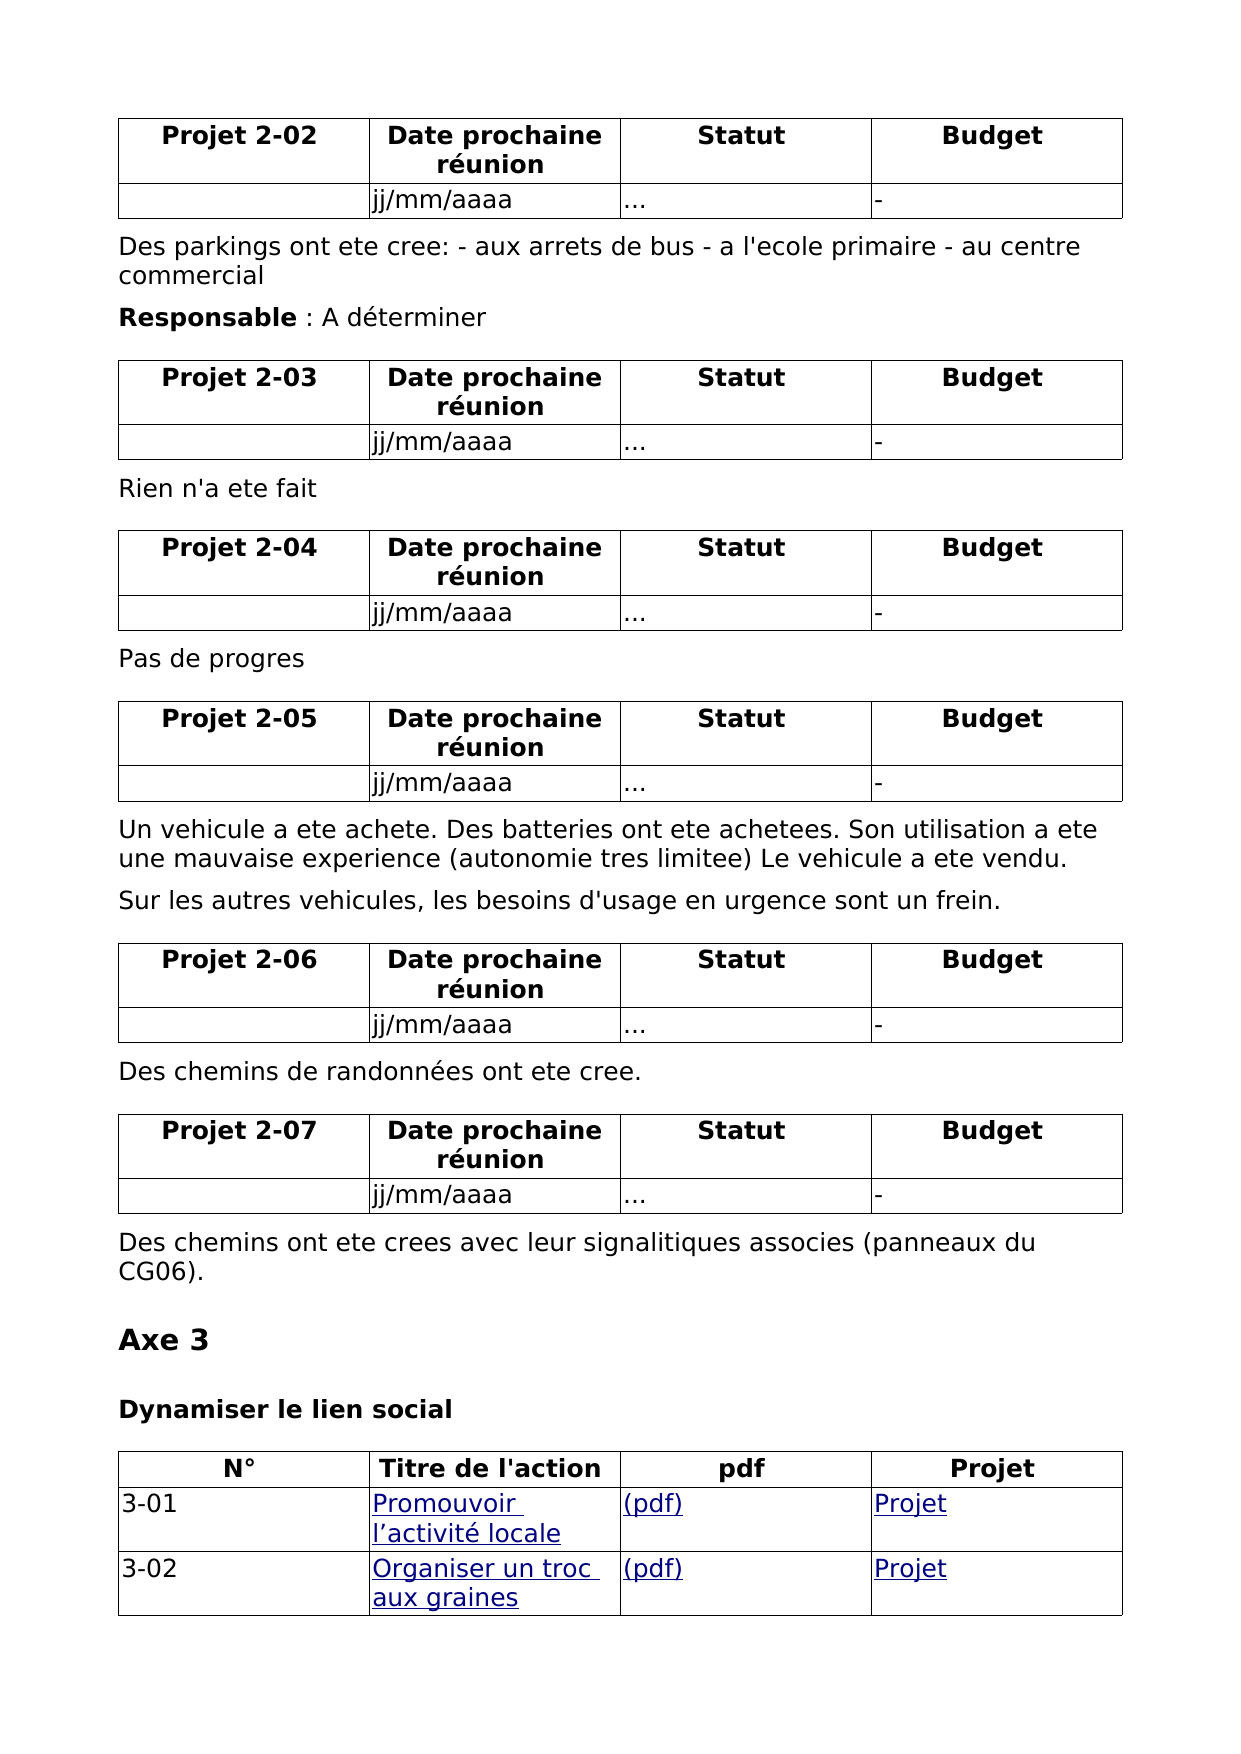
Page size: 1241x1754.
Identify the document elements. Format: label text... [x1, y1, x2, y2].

table_cell (pdf) [621, 1488, 871, 1551]
text Rien n'a ete fait [118, 474, 1122, 503]
table_cell ... [621, 1008, 871, 1042]
table_cell [119, 425, 369, 459]
table_header Statut [621, 1115, 871, 1178]
table_cell [119, 184, 369, 217]
table_cell - [872, 1008, 1122, 1042]
subtitle Axe 3 [118, 1323, 1122, 1357]
table_header Statut [621, 702, 871, 765]
table_cell ... [621, 425, 871, 459]
text Sur les autres vehicules, les besoins d'usage en urgence sont un frein. [118, 886, 1122, 915]
table_header Statut [621, 944, 871, 1007]
table_header Projet 2-06 [119, 944, 369, 1007]
text Des parkings ont ete cree: - aux arrets de bus - a l'ecole primaire - au centre commercial [118, 232, 1122, 291]
table_header Statut [621, 531, 871, 595]
table_cell - [872, 596, 1122, 630]
table_header N° [119, 1452, 369, 1487]
table_cell [119, 596, 369, 630]
table_cell jj/mm/aaaa [370, 1179, 620, 1213]
table_header Budget [872, 361, 1122, 424]
table_header Budget [872, 119, 1122, 182]
table_cell jj/mm/aaaa [370, 425, 620, 459]
table_header pdf [621, 1452, 871, 1487]
table_cell ... [621, 766, 871, 801]
table_cell jj/mm/aaaa [370, 596, 620, 630]
table_cell - [872, 425, 1122, 459]
table_header Date prochaine réunion [370, 119, 620, 182]
table_header Projet [872, 1452, 1122, 1487]
table_cell - [872, 766, 1122, 801]
table_header Date prochaine réunion [370, 1115, 620, 1178]
table_cell [119, 766, 369, 801]
table_header Projet 2-02 [119, 119, 369, 182]
table_header Projet 2-04 [119, 531, 369, 595]
table_header Projet 2-05 [119, 702, 369, 765]
subtitle Dynamiser le lien social [118, 1395, 1122, 1424]
text Des chemins de randonnées ont ete cree. [118, 1057, 1122, 1086]
table_cell Organiser un troc aux graines [370, 1552, 620, 1615]
table_cell - [872, 184, 1122, 217]
table_header Budget [872, 944, 1122, 1007]
table_header Projet 2-07 [119, 1115, 369, 1178]
text Des chemins ont ete crees avec leur signalitiques associes (panneaux du CG06). [118, 1228, 1122, 1286]
table_header Budget [872, 531, 1122, 595]
table_header Projet 2-03 [119, 361, 369, 424]
table_cell (pdf) [621, 1552, 871, 1615]
table_cell 3-02 [119, 1552, 369, 1615]
table_header Date prochaine réunion [370, 944, 620, 1007]
table_header Titre de l'action [370, 1452, 620, 1487]
table_cell jj/mm/aaaa [370, 184, 620, 217]
text Pas de progres [118, 645, 1122, 674]
table_cell Projet [872, 1488, 1122, 1551]
table_header Budget [872, 702, 1122, 765]
table_cell [119, 1008, 369, 1042]
table_header Statut [621, 361, 871, 424]
text Un vehicule a ete achete. Des batteries ont ete achetees. Son utilisation a ete une mauvaise experience (autonomie tres limitee) Le vehicule a ete vendu. [118, 815, 1122, 874]
table_cell ... [621, 596, 871, 630]
table_cell ... [621, 1179, 871, 1213]
table_cell 3-01 [119, 1488, 369, 1551]
table_cell - [872, 1179, 1122, 1213]
table_cell jj/mm/aaaa [370, 766, 620, 801]
table_cell jj/mm/aaaa [370, 1008, 620, 1042]
table_cell [119, 1179, 369, 1213]
table_cell ... [621, 184, 871, 217]
table_header Statut [621, 119, 871, 182]
table_cell Projet [872, 1552, 1122, 1615]
table_header Budget [872, 1115, 1122, 1178]
text Responsable : A déterminer [118, 303, 1122, 332]
table_header Date prochaine réunion [370, 361, 620, 424]
table_cell Promouvoir l’activité locale [370, 1488, 620, 1551]
table_header Date prochaine réunion [370, 531, 620, 595]
table_header Date prochaine réunion [370, 702, 620, 765]
